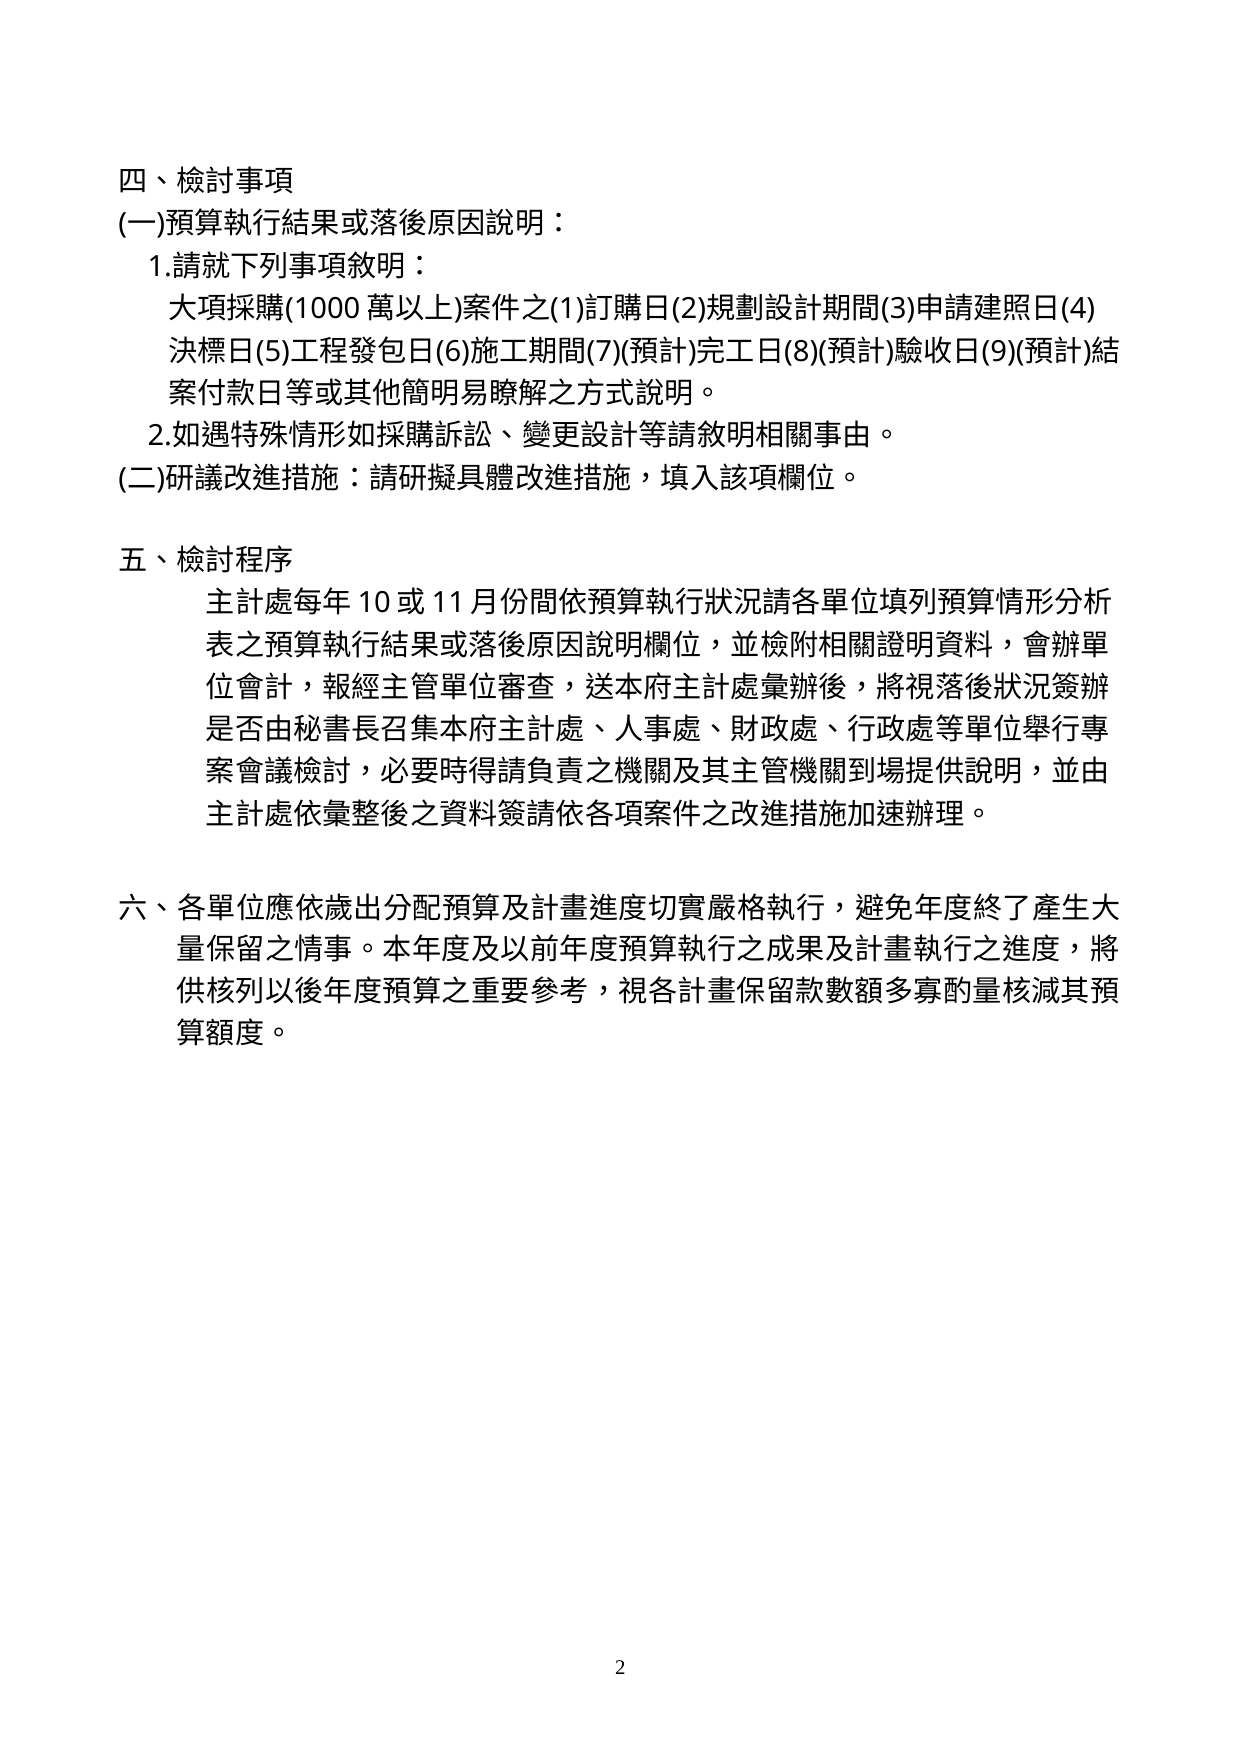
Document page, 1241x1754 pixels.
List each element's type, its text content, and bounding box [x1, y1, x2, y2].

text (二)研議改進措施：請研擬具體改進措施，填入該項欄位。 [118, 454, 1122, 497]
text 2.如遇特殊情形如採購訴訟、變更設計等請敘明相關事由。 [118, 412, 1122, 454]
text 四、檢討事項 [118, 158, 1122, 200]
text 主計處每年10或11月份間依預算執行狀況請各單位填列預算情形分析表之預算執行結果或落後原因說明欄位，並檢附相關證明資料，會辦單位會計，報經主管單位審查，送本府主計處彙辦後，將視落後狀況簽辦是否由秘書長召集本府主計處、人事處、財政處、行政處等單位舉行專案會議檢討，必要時得請負責之機關及其主管機關到場提供說明，並由主計處依彙整後之資料簽請依各項案件之改進措施加速辦理。 [206, 579, 1122, 833]
text 六、各單位應依歲出分配預算及計畫進度切實嚴格執行，避免年度終了產生大量保留之情事。本年度及以前年度預算執行之成果及計畫執行之進度，將供核列以後年度預算之重要參考，視各計畫保留款數額多寡酌量核減其預算額度。 [118, 885, 1122, 1051]
text 五、檢討程序 [118, 536, 1122, 579]
text (一)預算執行結果或落後原因說明： [118, 200, 1122, 242]
text 大項採購(1000萬以上)案件之(1)訂購日(2)規劃設計期間(3)申請建照日(4)決標日(5)工程發包日(6)施工期間(7)(預計)完工日(8)(預計)驗收日(9)(預計)結案付款日等或其他簡明易瞭解之方式說明。 [168, 285, 1122, 412]
text 1.請就下列事項敘明： [118, 242, 1122, 285]
